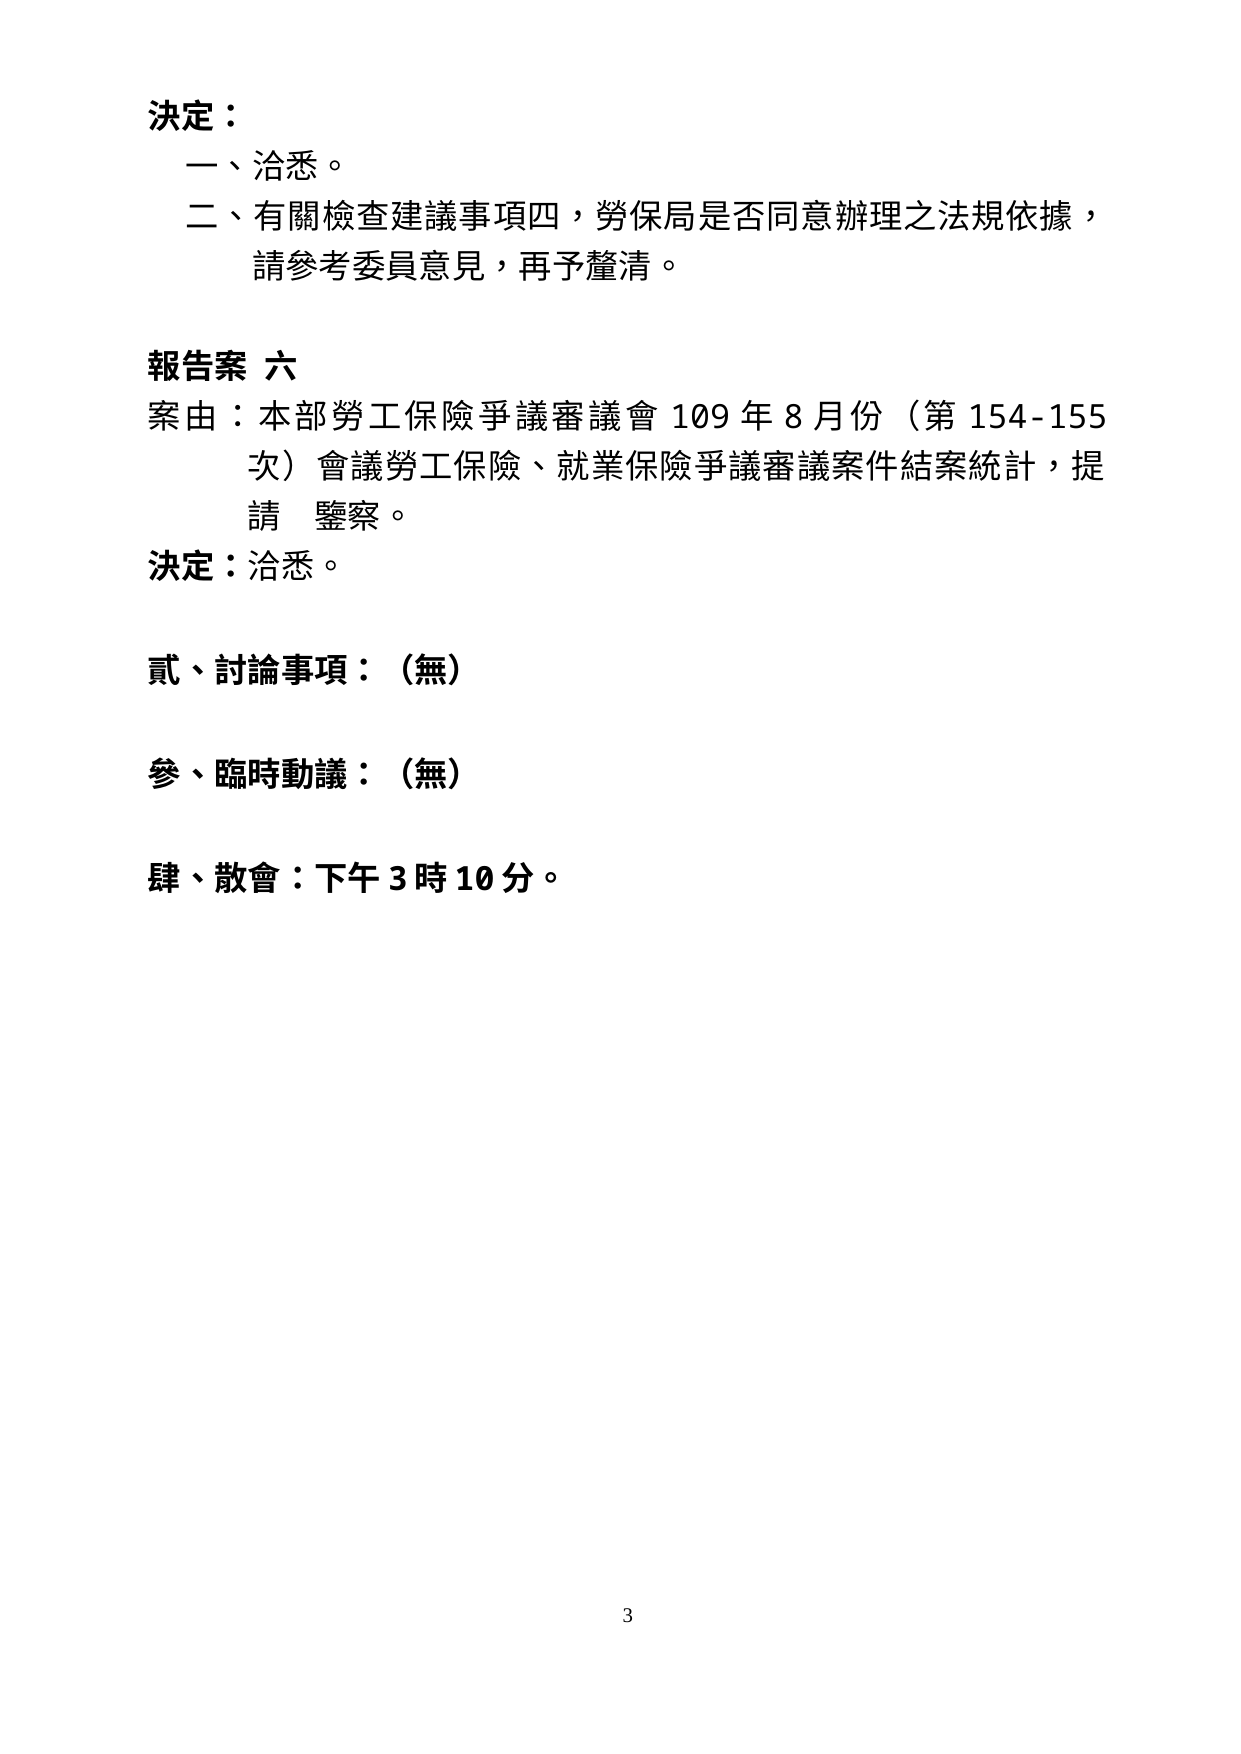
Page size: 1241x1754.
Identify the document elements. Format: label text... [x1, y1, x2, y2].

text 二、有關檢查建議事項四，勞保局是否同意辦理之法規依據，請參考委員意見，再予釐清。 [185, 189, 1107, 289]
text 報告案 六 [148, 339, 1107, 389]
text 決定： [148, 89, 1107, 139]
text 肆、散會：下午3時10分。 [148, 850, 1107, 900]
text 案由：本部勞工保險爭議審議會109年8月份（第154-155次）會議勞工保險、就業保險爭議審議案件結案統計，提請 鑒察。 [148, 389, 1107, 539]
text 決定：洽悉。 [148, 539, 1107, 589]
text 參、臨時動議：（無） [148, 746, 1107, 796]
text 一、洽悉。 [185, 139, 1107, 189]
text 貳、討論事項：（無） [148, 642, 1107, 692]
